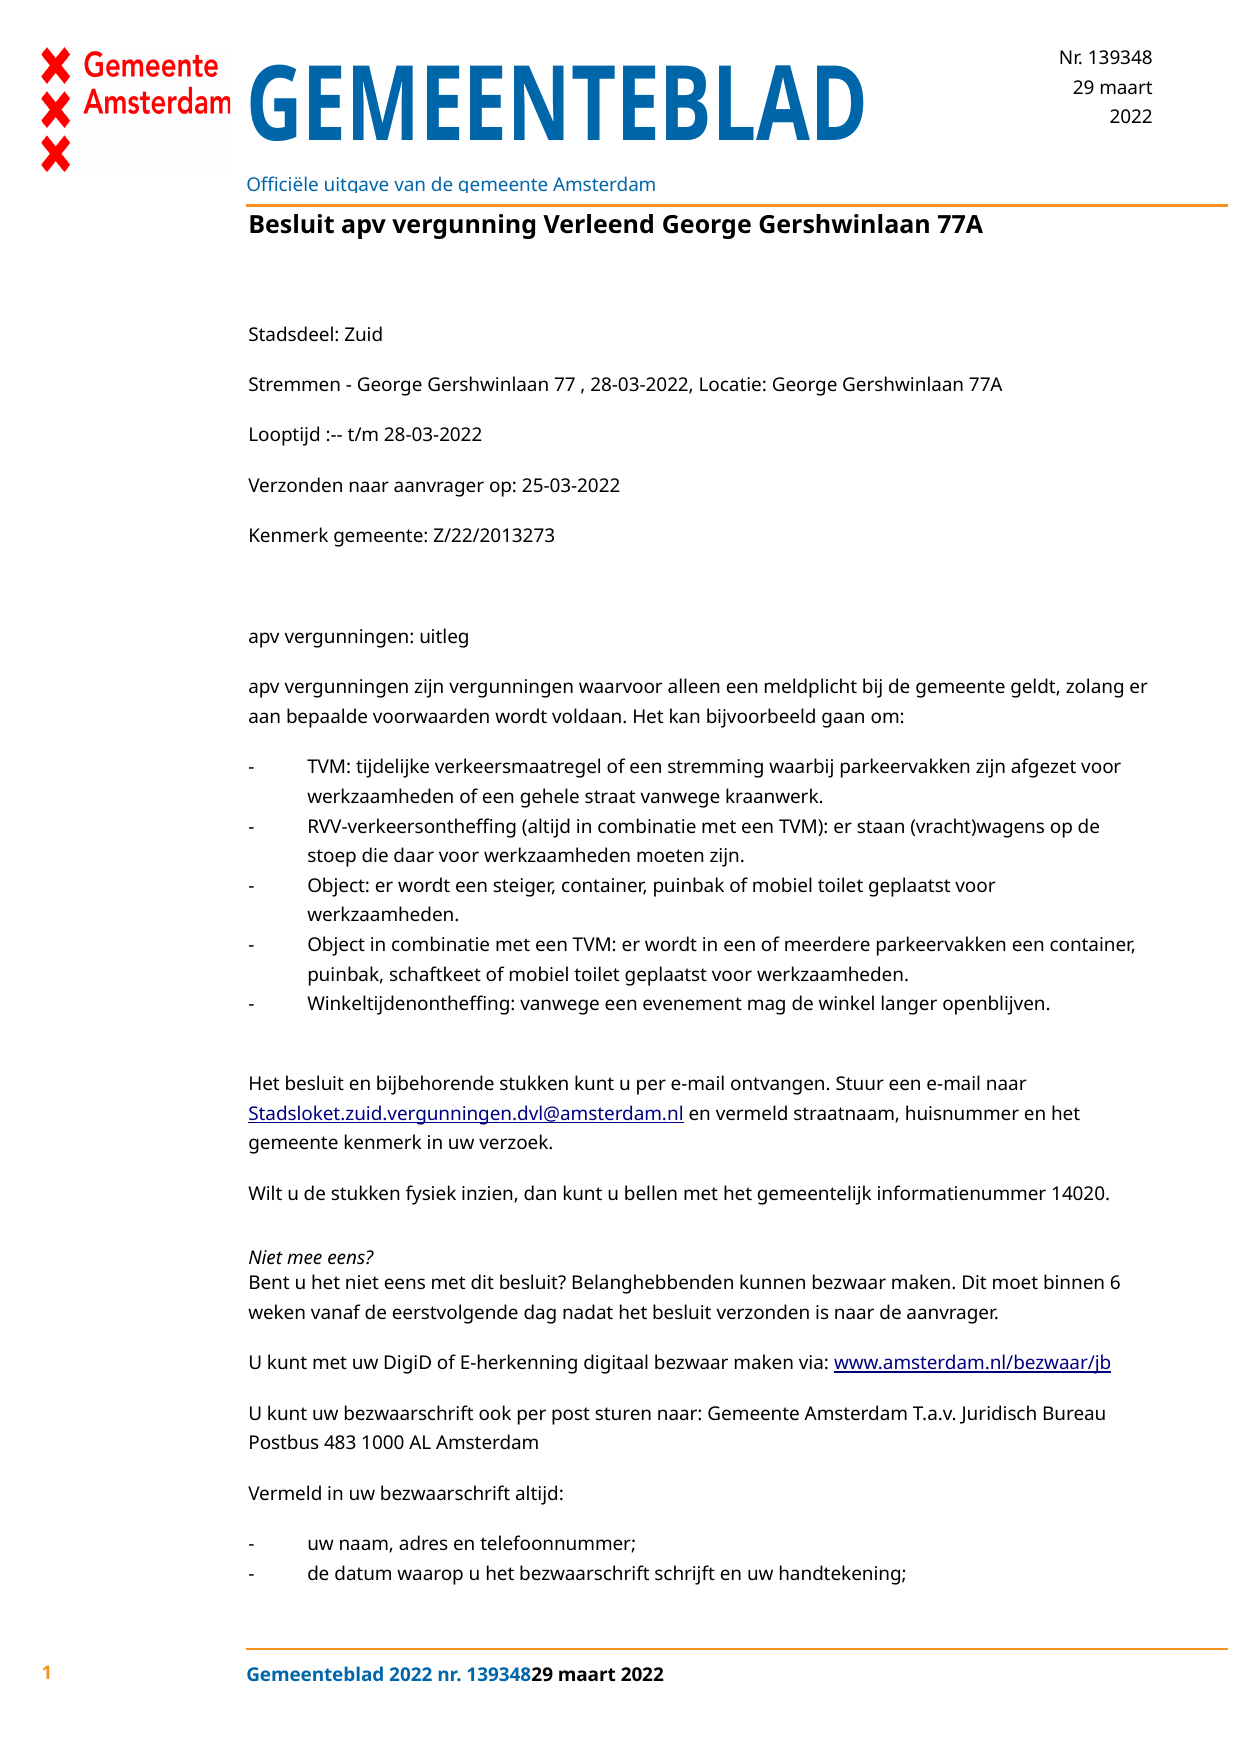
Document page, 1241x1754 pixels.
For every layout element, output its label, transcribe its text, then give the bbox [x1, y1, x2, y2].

list TVM: tijdelijke verkeersmaatregel of een stremming waarbij parkeervakken zijn afgezet voor werkzaamheden of een gehele straat vanwege kraanwerk. [248, 754, 1152, 809]
text Bent u het niet eens met dit besluit? Belanghebbenden kunnen bezwaar maken. Dit moet binnen 6 weken vanaf de eerstvolgende dag nadat het besluit verzonden is naar de aanvrager. [248, 1269, 1152, 1325]
list Object: er wordt een steiger, container, puinbak of mobiel toilet geplaatst voor werkzaamheden. [248, 872, 1152, 927]
text apv vergunningen zijn vergunningen waarvoor alleen een meldplicht bij de gemeente geldt, zolang er aan bepaalde voorwaarden wordt voldaan. Het kan bijvoorbeeld gaan om: [248, 674, 1152, 729]
text Het besluit en bijbehorende stukken kunt u per e-mail ontvangen. Stuur een e-mail naar Stadsloket.zuid.vergunningen.dvl@amsterdam.nl en vermeld straatnaam, huisnummer en het gemeente kenmerk in uw verzoek. [248, 1070, 1152, 1155]
list de datum waarop u het bezwaarschrift schrijft en uw handtekening; [248, 1560, 1152, 1586]
text Niet mee eens? [248, 1244, 1152, 1269]
list Object in combinatie met een TVM: er wordt in een of meerdere parkeervakken een container, puinbak, schaftkeet of mobiel toilet geplaatst voor werkzaamheden. [248, 931, 1152, 986]
text apv vergunningen: uitleg [248, 623, 1152, 649]
text Stremmen - George Gershwinlaan 77 , 28-03-2022, Locatie: George Gershwinlaan 77A [248, 371, 1152, 397]
text Wilt u de stukken fysiek inzien, dan kunt u bellen met het gemeentelijk informatienummer 14020. [248, 1180, 1152, 1206]
picture [41, 47, 231, 172]
text Besluit apv vergunning Verleend George Gershwinlaan 77A [248, 207, 1152, 241]
text Verzonden naar aanvrager op: 25-03-2022 [248, 472, 1152, 498]
text Kenmerk gemeente: Z/22/2013273 [248, 522, 1152, 548]
list RVV-verkeersontheffing (altijd in combinatie met een TVM): er staan (vracht)wagens op de stoep die daar voor werkzaamheden moeten zijn. [248, 813, 1152, 868]
list uw naam, adres en telefoonnummer; [248, 1530, 1152, 1556]
list Winkeltijdenontheffing: vanwege een evenement mag de winkel langer openblijven. [248, 990, 1152, 1016]
text Looptijd :-- t/m 28-03-2022 [248, 422, 1152, 447]
text U kunt uw bezwaarschrift ook per post sturen naar: Gemeente Amsterdam T.a.v. Juridisch Bureau Postbus 483 1000 AL Amsterdam [248, 1400, 1152, 1455]
text U kunt met uw DigiD of E-herkenning digitaal bezwaar maken via: www.amsterdam.nl/bezwaar/jb [248, 1349, 1152, 1375]
text Vermeld in uw bezwaarschrift altijd: [248, 1480, 1152, 1506]
text Stadsdeel: Zuid [248, 321, 1152, 346]
